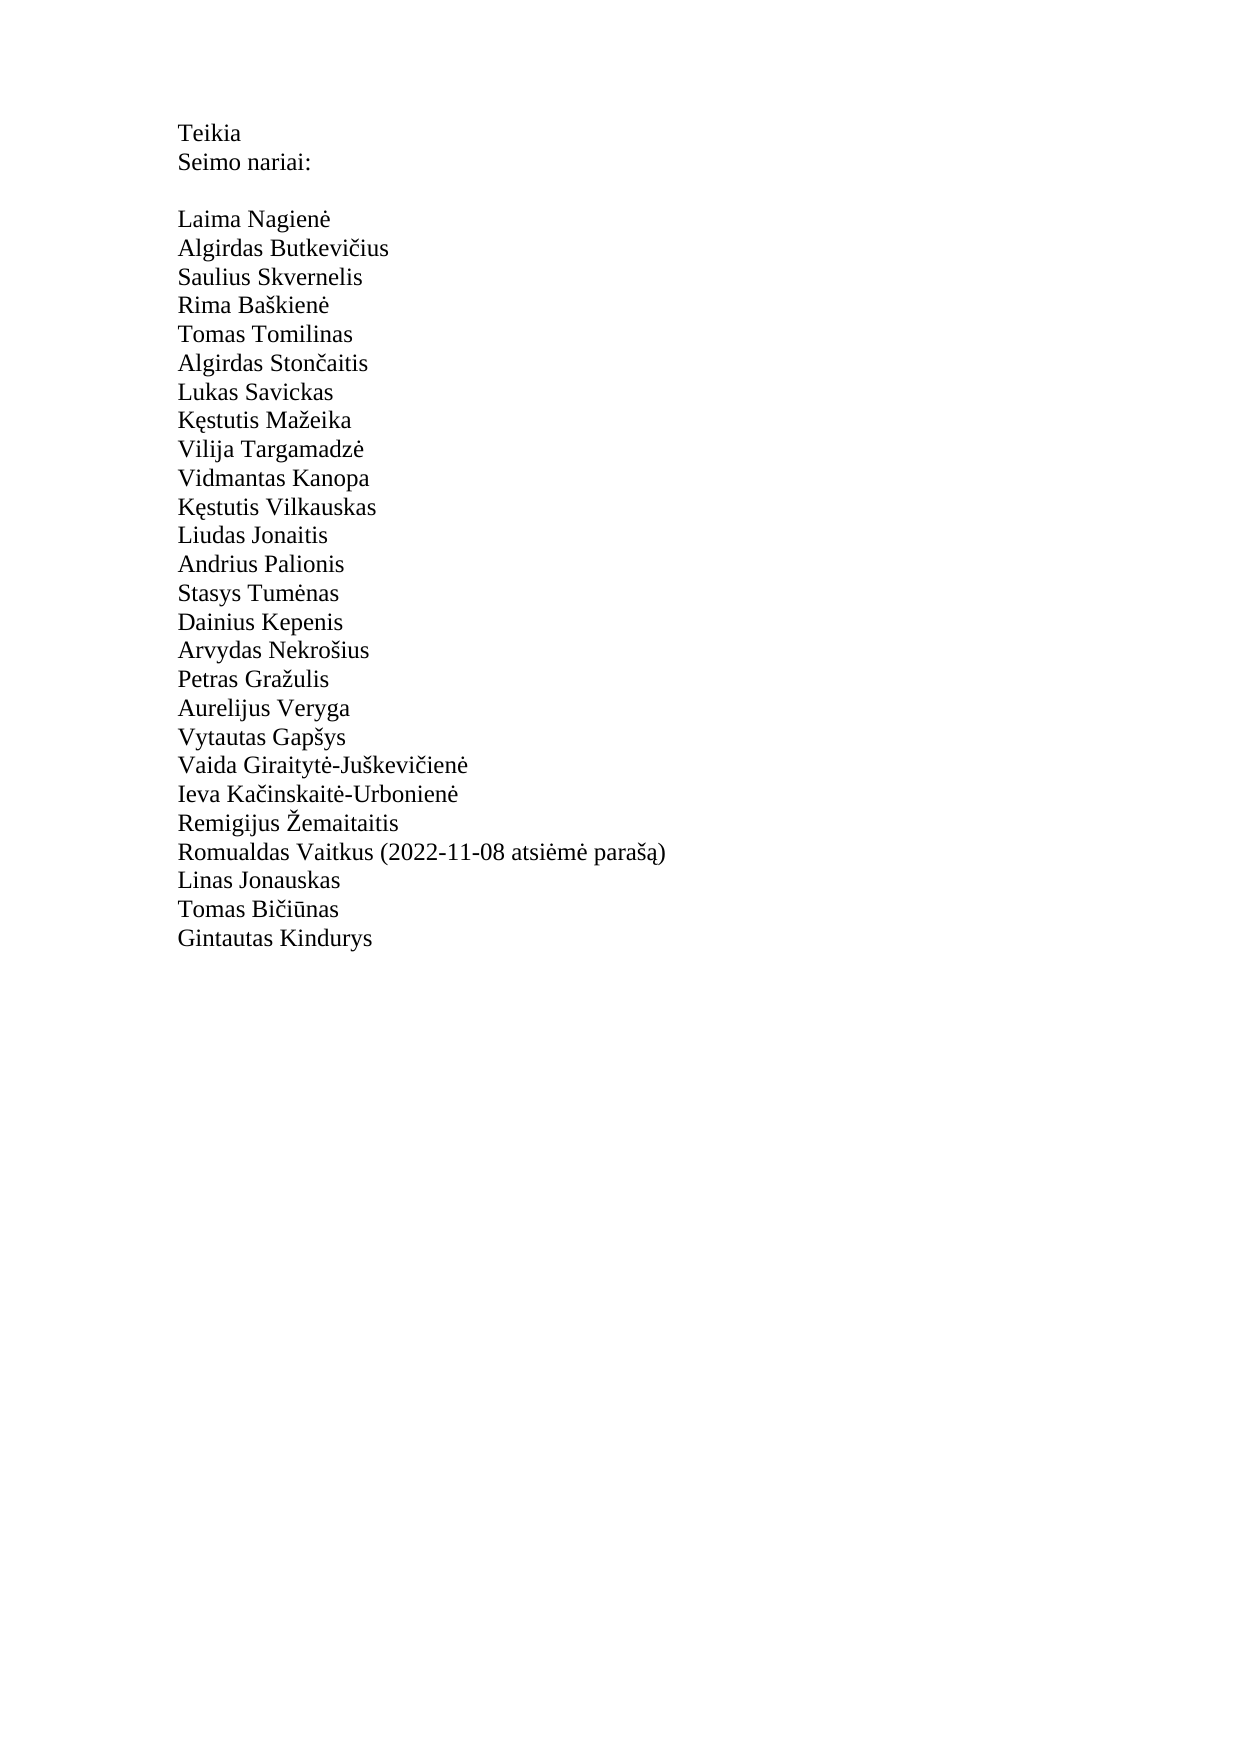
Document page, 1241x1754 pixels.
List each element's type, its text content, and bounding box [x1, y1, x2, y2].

text Andrius Palionis [177, 549, 1181, 578]
text Arvydas Nekrošius [177, 636, 1181, 664]
text Aurelijus Veryga [177, 693, 1181, 722]
text Romualdas Vaitkus (2022-11-08 atsiėmė parašą) [177, 837, 1181, 866]
text Remigijus Žemaitaitis [177, 808, 1181, 837]
text Vytautas Gapšys [177, 722, 1181, 751]
text Rima Baškienė [177, 291, 1181, 319]
text Vaida Giraitytė-Juškevičienė [177, 751, 1181, 779]
text Kęstutis Vilkauskas [177, 492, 1181, 521]
text Seimo nariai: [177, 147, 1181, 176]
text Linas Jonauskas [177, 866, 1181, 894]
text Laima Nagienė [177, 204, 1181, 233]
text Vidmantas Kanopa [177, 463, 1181, 492]
text Kęstutis Mažeika [177, 406, 1181, 434]
text Tomas Bičiūnas [177, 894, 1181, 923]
text Vilija Targamadzė [177, 434, 1181, 463]
text Algirdas Butkevičius [177, 233, 1181, 262]
text Saulius Skvernelis [177, 262, 1181, 291]
text Stasys Tumėnas [177, 578, 1181, 607]
text Dainius Kepenis [177, 607, 1181, 636]
text Gintautas Kindurys [177, 923, 1181, 952]
text Ieva Kačinskaitė-Urbonienė [177, 779, 1181, 808]
text Tomas Tomilinas [177, 319, 1181, 348]
text Teikia [177, 118, 1181, 147]
text Liudas Jonaitis [177, 521, 1181, 549]
text Petras Gražulis [177, 664, 1181, 693]
text Lukas Savickas [177, 377, 1181, 406]
text Algirdas Stončaitis [177, 348, 1181, 377]
